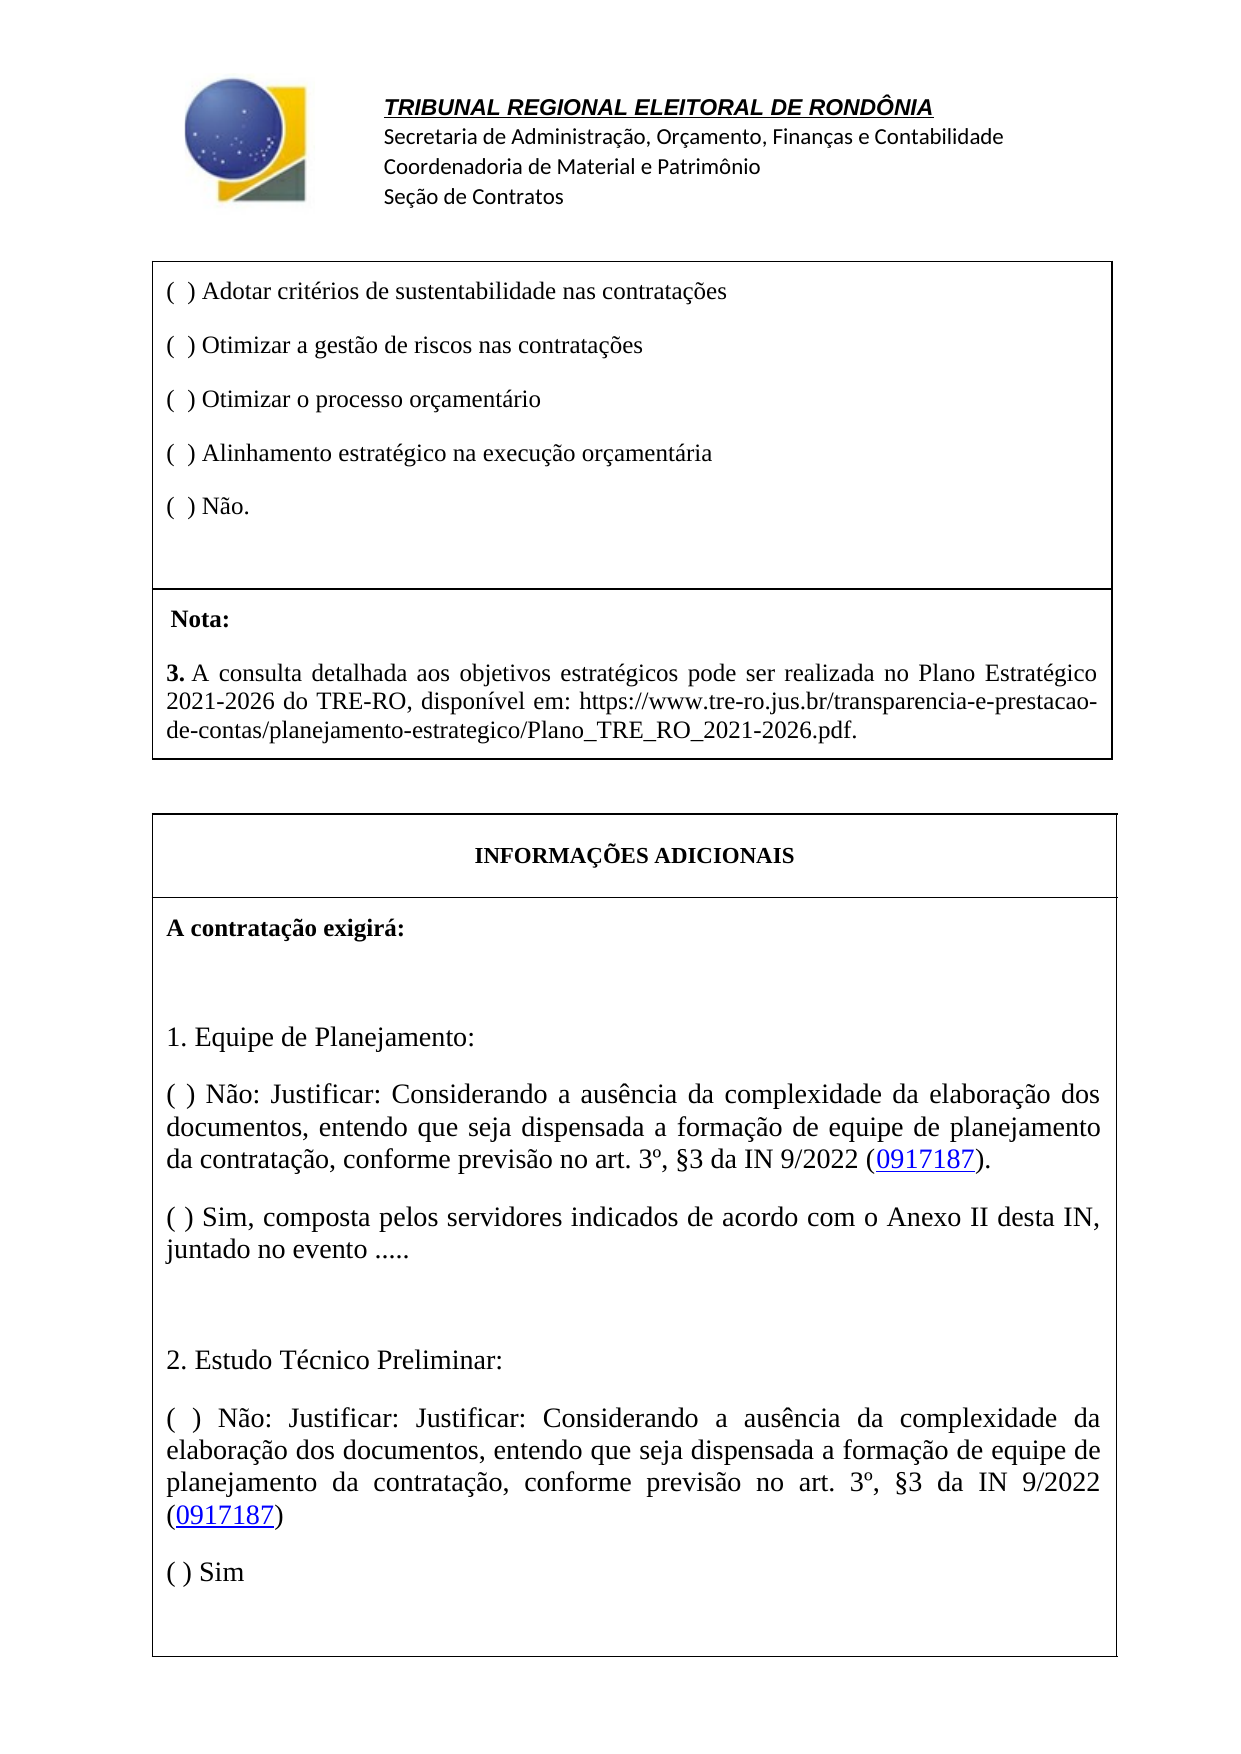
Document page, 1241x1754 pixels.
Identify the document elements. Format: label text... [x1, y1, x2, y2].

table_cell Nota: 3. A consulta detalhada aos objetivos estratégicos pode ser realizada no Plano Estratégico 2021-2026 do TRE-RO, disponível em: https://www.tre-ro.jus.br/transparencia-e-prestacao-de-contas/planejamento-estrategico/Plano_TRE_RO_2021-2026.pdf. [153, 590, 1111, 758]
table_header INFORMAÇÕES ADICIONAIS [153, 815, 1116, 897]
table_cell A contratação exigirá: 1. Equipe de Planejamento: ( ) Não: Justificar: Considerando a ausência da complexidade da elaboração dos documentos, entendo que seja dispensada a formação de equipe de planejamento da contratação, conforme previsão no art. 3º, §3 da IN 9/2022 (0917187). ( ) Sim, composta pelos servidores indicados de acordo com o Anexo II desta IN, juntado no evento ..... 2. Estudo Técnico Preliminar: ( ) Não: Justificar: Justificar: Considerando a ausência da complexidade da elaboração dos documentos, entendo que seja dispensada a formação de equipe de planejamento da contratação, conforme previsão no art. 3º, §3 da IN 9/2022 (0917187) ( ) Sim [153, 898, 1116, 1656]
table_cell ( ) Adotar critérios de sustentabilidade nas contratações ( ) Otimizar a gestão de riscos nas contratações ( ) Otimizar o processo orçamentário ( ) Alinhamento estratégico na execução orçamentária ( ) Não. [153, 262, 1111, 588]
